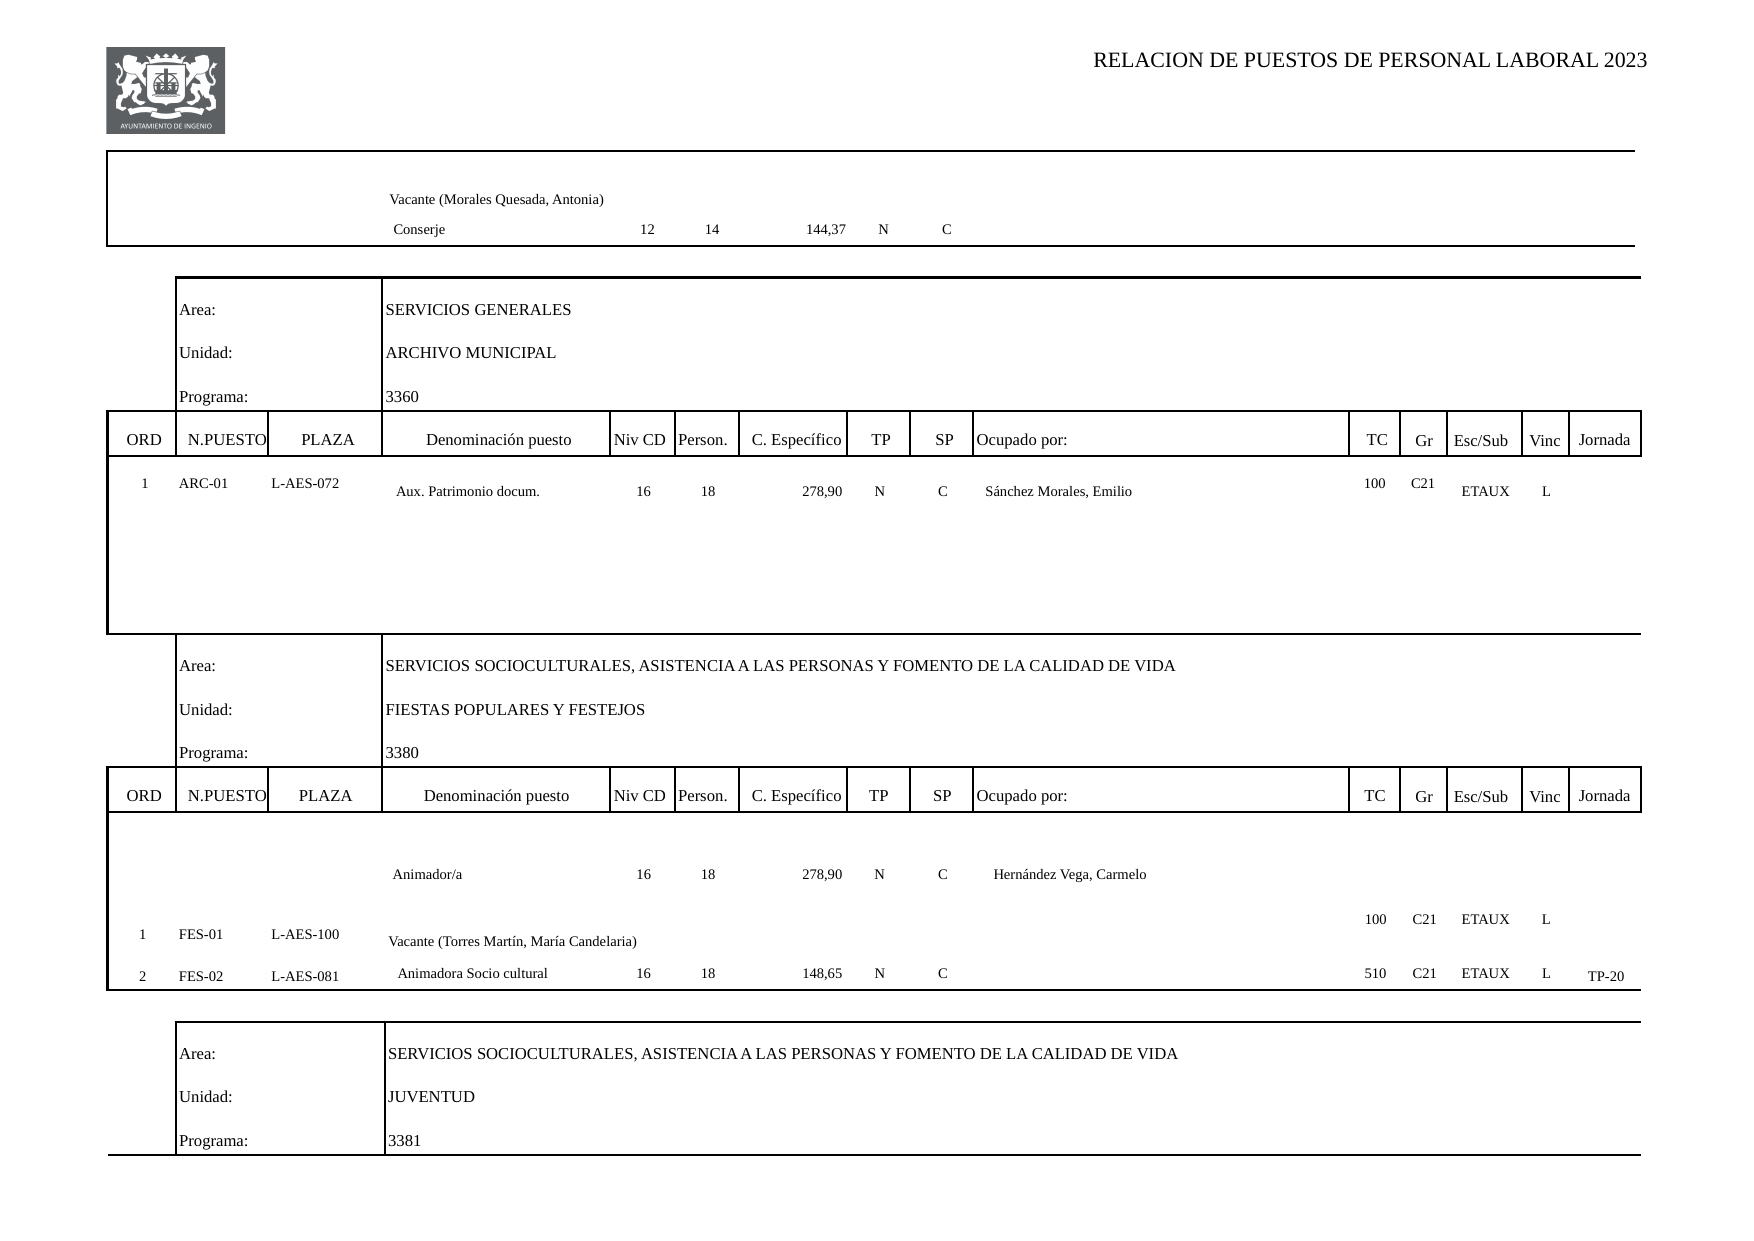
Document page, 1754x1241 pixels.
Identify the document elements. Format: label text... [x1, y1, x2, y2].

table_cell L-AES-072 [268, 457, 382, 632]
table_header SERVICIOS SOCIOCULTURALES, ASISTENCIA A LAS PERSONAS Y FOMENTO DE LA CALIDAD DE VIDA JUVENTUD 3381 [386, 1023, 1348, 1154]
table_header [1349, 1023, 1400, 1154]
table_cell ORD [109, 412, 175, 454]
table_cell Ocupado por: [974, 412, 1348, 454]
table_cell Vinc [1523, 412, 1568, 454]
table_cell Niv CD [611, 768, 674, 811]
table_cell N.PUESTO [177, 412, 267, 454]
table_cell [180, 152, 273, 244]
table_header [847, 279, 910, 410]
table_cell ORD [109, 768, 175, 811]
table_header [1349, 279, 1400, 410]
table_cell TP [848, 768, 909, 811]
table_cell [1447, 635, 1569, 766]
table_cell 1 [109, 457, 176, 632]
table_header [910, 279, 973, 410]
table_cell C. Específico [740, 412, 846, 454]
table_header [675, 279, 739, 410]
table_cell [1564, 152, 1635, 244]
table_cell [1635, 150, 1641, 244]
table_header [108, 1021, 175, 1154]
table_cell TC [1350, 412, 1399, 454]
table_cell FES-01 FES-02 [176, 813, 268, 988]
table_header [108, 276, 175, 410]
table_header [973, 279, 1348, 410]
table_cell Jornada [1570, 768, 1640, 811]
table_header [1569, 279, 1641, 410]
table_cell Gr [1401, 412, 1446, 454]
table_cell Animador/a 16 18 278,90 N C Hernández Vega, Carmelo Animadora Socio cultural 16 18 148,65 N C [382, 813, 1348, 988]
table_cell Esc/Sub [1448, 768, 1521, 811]
table_cell [108, 152, 179, 244]
table_cell C21 [1400, 457, 1447, 632]
table_cell ETAUX L [1447, 457, 1569, 632]
table_cell [1339, 152, 1438, 244]
table_cell [1438, 152, 1564, 244]
table_cell SP [911, 768, 972, 811]
table_cell C. Específico [740, 768, 846, 811]
table_cell N.PUESTO [177, 768, 267, 811]
table_header Area: Unidad: Programa: [177, 279, 268, 410]
table_header SERVICIOS GENERALES ARCHIVO MUNICIPAL 3360 [383, 279, 610, 410]
table_cell Aux. Patrimonio docum. 16 18 278,90 N C Sánchez Morales, Emilio [382, 457, 1348, 632]
table_cell Person. [676, 768, 738, 811]
table_cell ETAUX L ETAUX L [1447, 813, 1569, 988]
table_cell [1569, 457, 1641, 632]
table_header [1400, 279, 1447, 410]
table_cell Jornada [1570, 412, 1640, 454]
table_header [1400, 1023, 1447, 1154]
table_cell Conserje 12 14 144,37 N C [386, 152, 1339, 244]
table_cell 1 2 [109, 813, 176, 988]
table_cell SERVICIOS SOCIOCULTURALES, ASISTENCIA A LAS PERSONAS Y FOMENTO DE LA CALIDAD DE VIDA FIESTAS POPULARES Y FESTEJOS 3380 [383, 635, 1348, 766]
table_header [271, 1023, 384, 1154]
table_header Vacante (Morales Quesada, Antonia) [386, 168, 813, 212]
table_cell Gr [1401, 768, 1446, 811]
table_cell 100 C21 510 C21 [1349, 813, 1447, 988]
table_cell Denominación puesto [383, 768, 609, 811]
table_header [1447, 279, 1569, 410]
table_cell Vinc [1523, 768, 1568, 811]
table_header [268, 279, 381, 410]
table_cell Ocupado por: [974, 768, 1348, 811]
table_header Vacante (Torres Martín, María Candelaria) [385, 911, 812, 956]
table_cell [108, 635, 175, 766]
table_cell TP-20 [1569, 813, 1641, 988]
table_cell Esc/Sub [1448, 412, 1521, 454]
table_cell [273, 152, 386, 244]
table_cell Denominación puesto [383, 412, 609, 454]
table_cell [1569, 635, 1641, 766]
table_header [610, 279, 675, 410]
table_cell PLAZA [269, 412, 381, 454]
table_cell Person. [676, 412, 738, 454]
table_cell PLAZA [269, 768, 381, 811]
table_header [739, 279, 847, 410]
table_cell [1349, 635, 1447, 766]
table_header Area: Unidad: Programa: [177, 1023, 271, 1154]
table_header [1447, 1023, 1569, 1154]
table_cell Area: Unidad: Programa: [177, 635, 268, 766]
table_cell TC [1350, 768, 1399, 811]
table_cell SP [911, 412, 972, 454]
table_cell TP [848, 412, 909, 454]
table_cell [268, 635, 381, 766]
table_header [1569, 1023, 1641, 1154]
table_cell Niv CD [611, 412, 674, 454]
table_cell L-AES-100 L-AES-081 [268, 813, 382, 988]
table_cell 100 [1349, 457, 1400, 632]
table_cell ARC-01 [176, 457, 268, 632]
